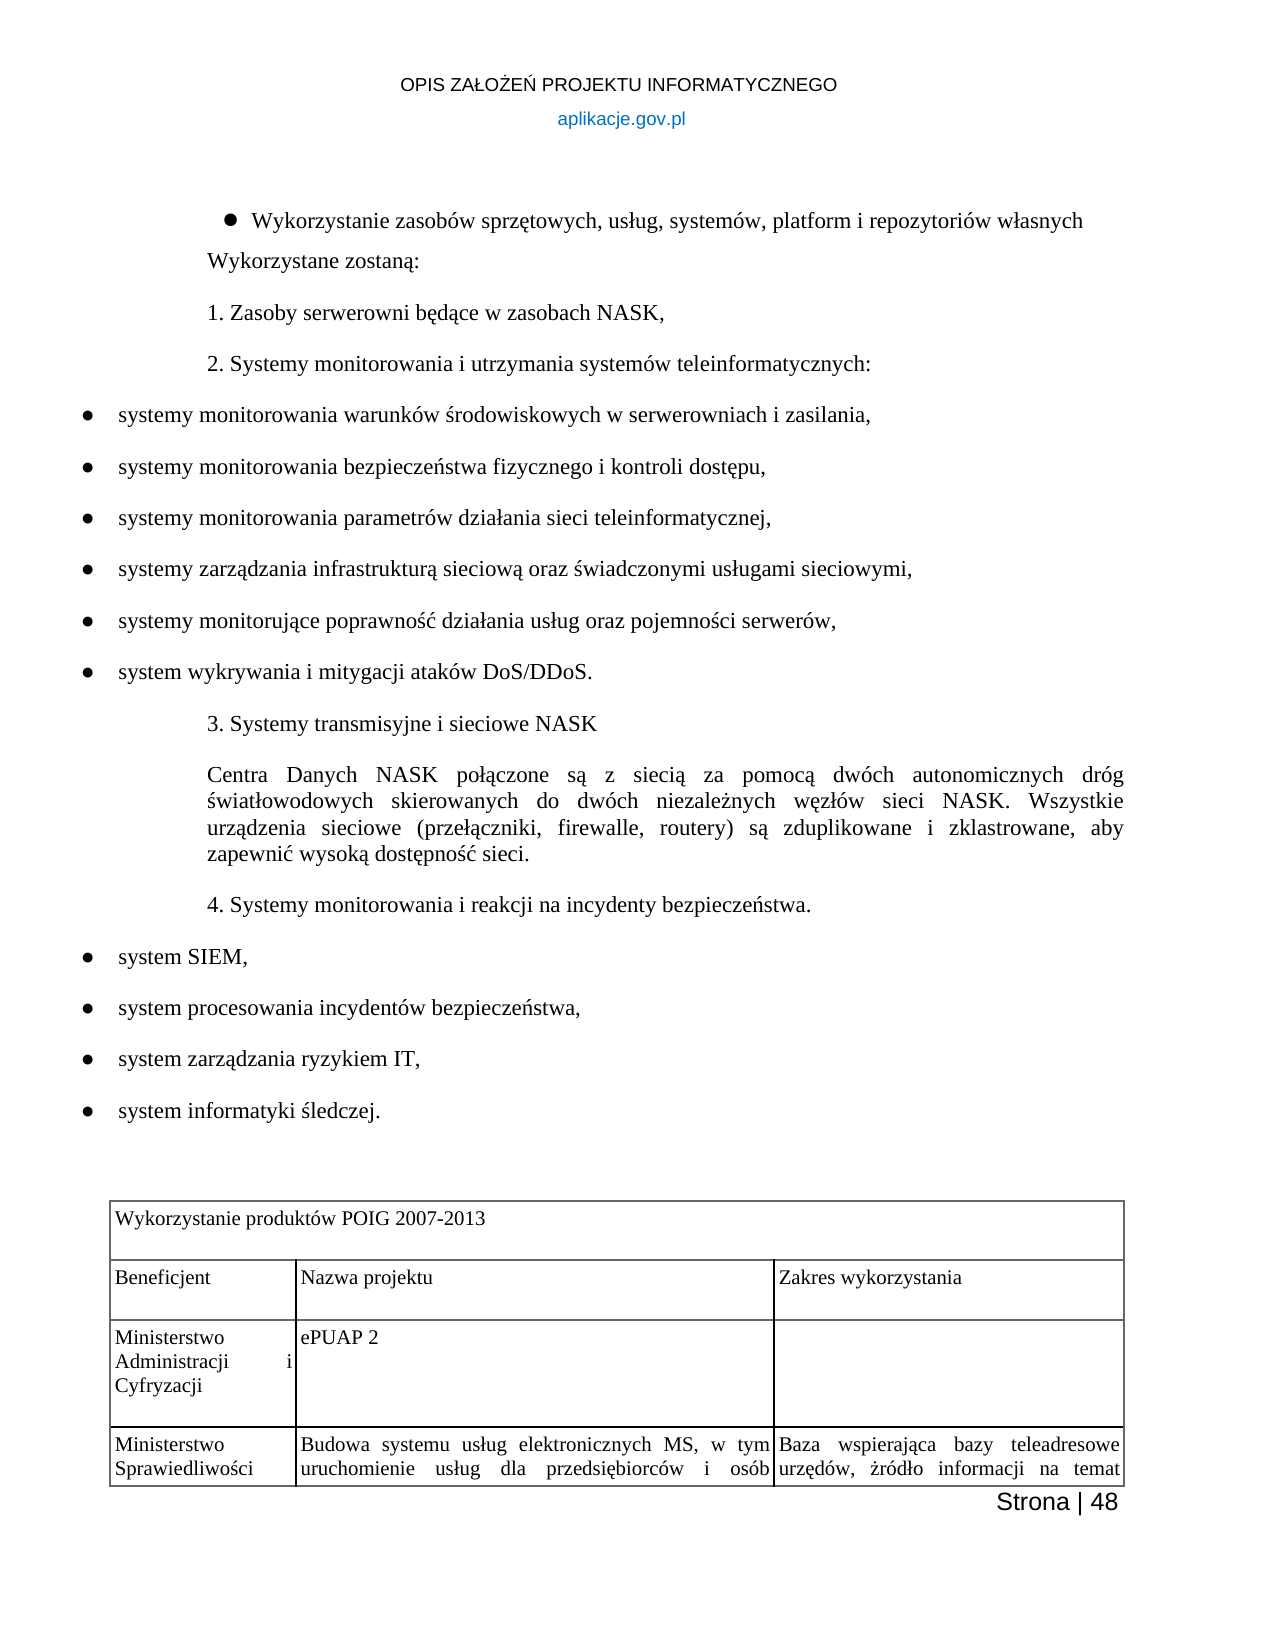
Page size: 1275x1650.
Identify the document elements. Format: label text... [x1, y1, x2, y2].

table_cell Budowa systemu usług elektronicznych MS, w tym uruchomienie usług dla przedsiębiorców i osób [297, 1428, 773, 1484]
list systemy monitorowania warunków środowiskowych w serwerowniach i zasilania, [81, 401, 1125, 428]
table_header Wykorzystanie produktów POIG 2007-2013 [111, 1202, 1123, 1259]
list systemy zarządzania infrastrukturą sieciową oraz świadczonymi usługami sieciowymi, [81, 556, 1125, 582]
table_cell Beneficjent [111, 1261, 295, 1318]
table_cell Zakres wykorzystania [775, 1261, 1123, 1318]
table_cell Ministerstwo Sprawiedliwości [111, 1428, 295, 1484]
list system informatyki śledczej. [81, 1097, 1125, 1123]
text 3. Systemy transmisyjne i sieciowe NASK [207, 709, 1125, 736]
text Wykorzystane zostaną: [207, 247, 1125, 274]
list system zarządzania ryzykiem IT, [81, 1045, 1125, 1072]
table_cell Baza wspierająca bazy teleadresowe urzędów, żródło informacji na temat [775, 1428, 1123, 1484]
table_cell Nazwa projektu [297, 1261, 773, 1318]
list systemy monitorujące poprawność działania usług oraz pojemności serwerów, [81, 607, 1125, 633]
list systemy monitorowania parametrów działania sieci teleinformatycznej, [81, 504, 1125, 531]
table_cell Ministerstwo Administracji i Cyfryzacji [111, 1321, 295, 1426]
list system wykrywania i mitygacji ataków DoS/DDoS. [81, 658, 1125, 684]
text 1. Zasoby serwerowni będące w zasobach NASK, [207, 299, 1125, 325]
list system procesowania incydentów bezpieczeństwa, [81, 994, 1125, 1020]
table_cell [775, 1321, 1123, 1426]
list system SIEM, [81, 943, 1125, 969]
text Centra Danych NASK połączone są z siecią za pomocą dwóch autonomicznych dróg światłowodowych skierowanych do dwóch niezależnych węzłów sieci NASK. Wszystkie urządzenia sieciowe (przełączniki, firewalle, routery) są zduplikowane i zklastrowane, aby zapewnić wysoką dostępność sieci. [207, 761, 1125, 866]
text 2. Systemy monitorowania i utrzymania systemów teleinformatycznych: [207, 350, 1125, 376]
table_cell ePUAP 2 [297, 1321, 773, 1426]
list Wykorzystanie zasobów sprzętowych, usług, systemów, platform i repozytoriów własnych [222, 201, 1125, 235]
text 4. Systemy monitorowania i reakcji na incydenty bezpieczeństwa. [207, 891, 1125, 918]
list systemy monitorowania bezpieczeństwa fizycznego i kontroli dostępu, [81, 453, 1125, 479]
